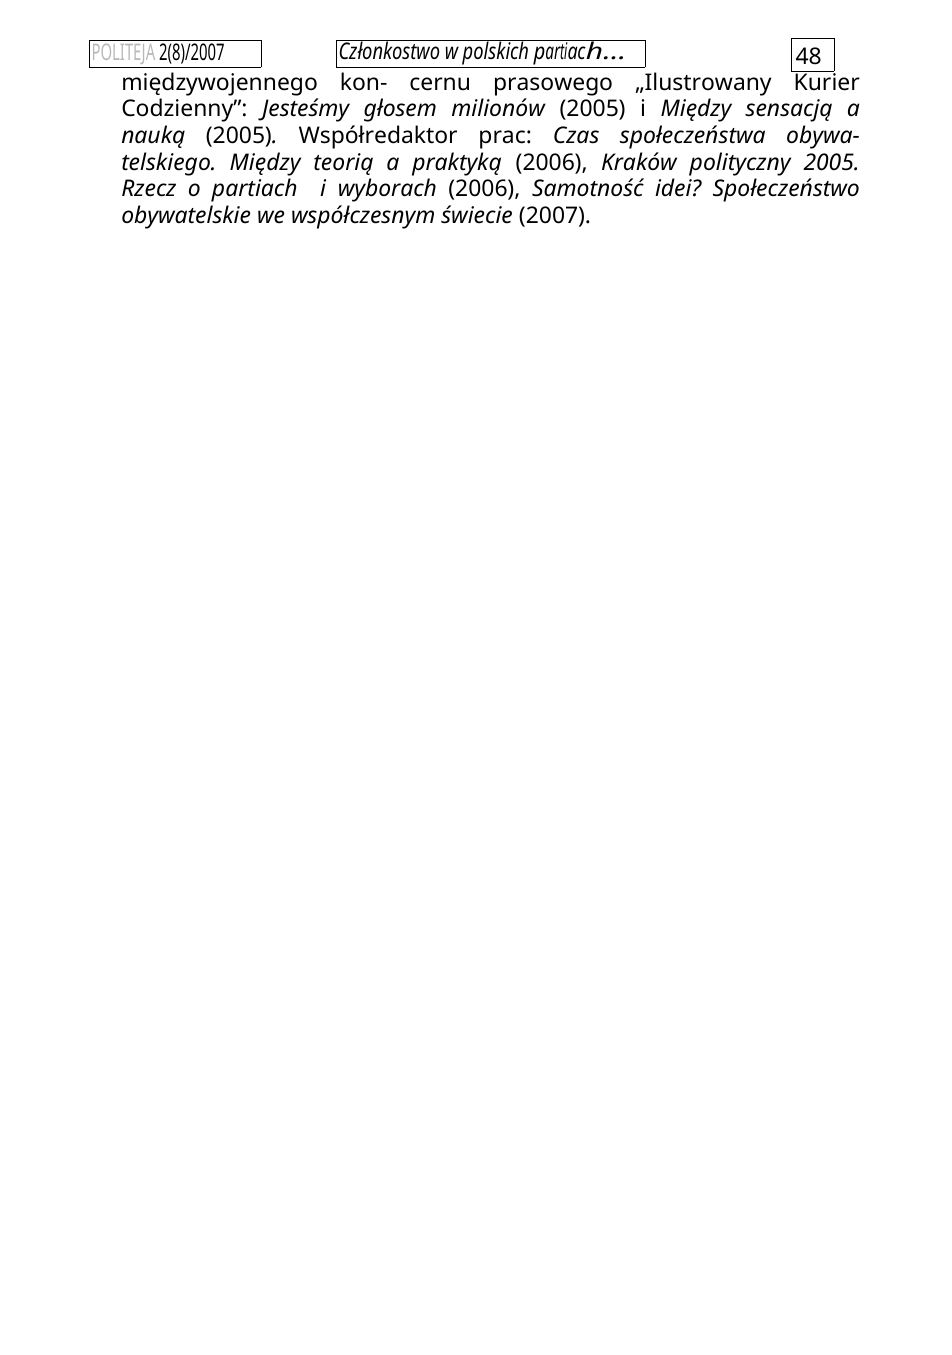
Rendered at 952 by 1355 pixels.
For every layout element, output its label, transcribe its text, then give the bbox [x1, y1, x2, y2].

text międzywojennego kon- cernu prasowego „Ilustrowany Kurier Codzienny”: Jesteśmy głosem milionów (2005) i Między sensacją a nauką (2005). Współredaktor prac: Czas społeczeństwa obywa- telskiego. Między teorią a praktyką (2006), Kraków polityczny 2005. Rzecz o partiach i wyborach (2006), Samotność idei? Społeczeństwo obywatelskie we współczesnym świecie (2007). [121, 69, 860, 229]
